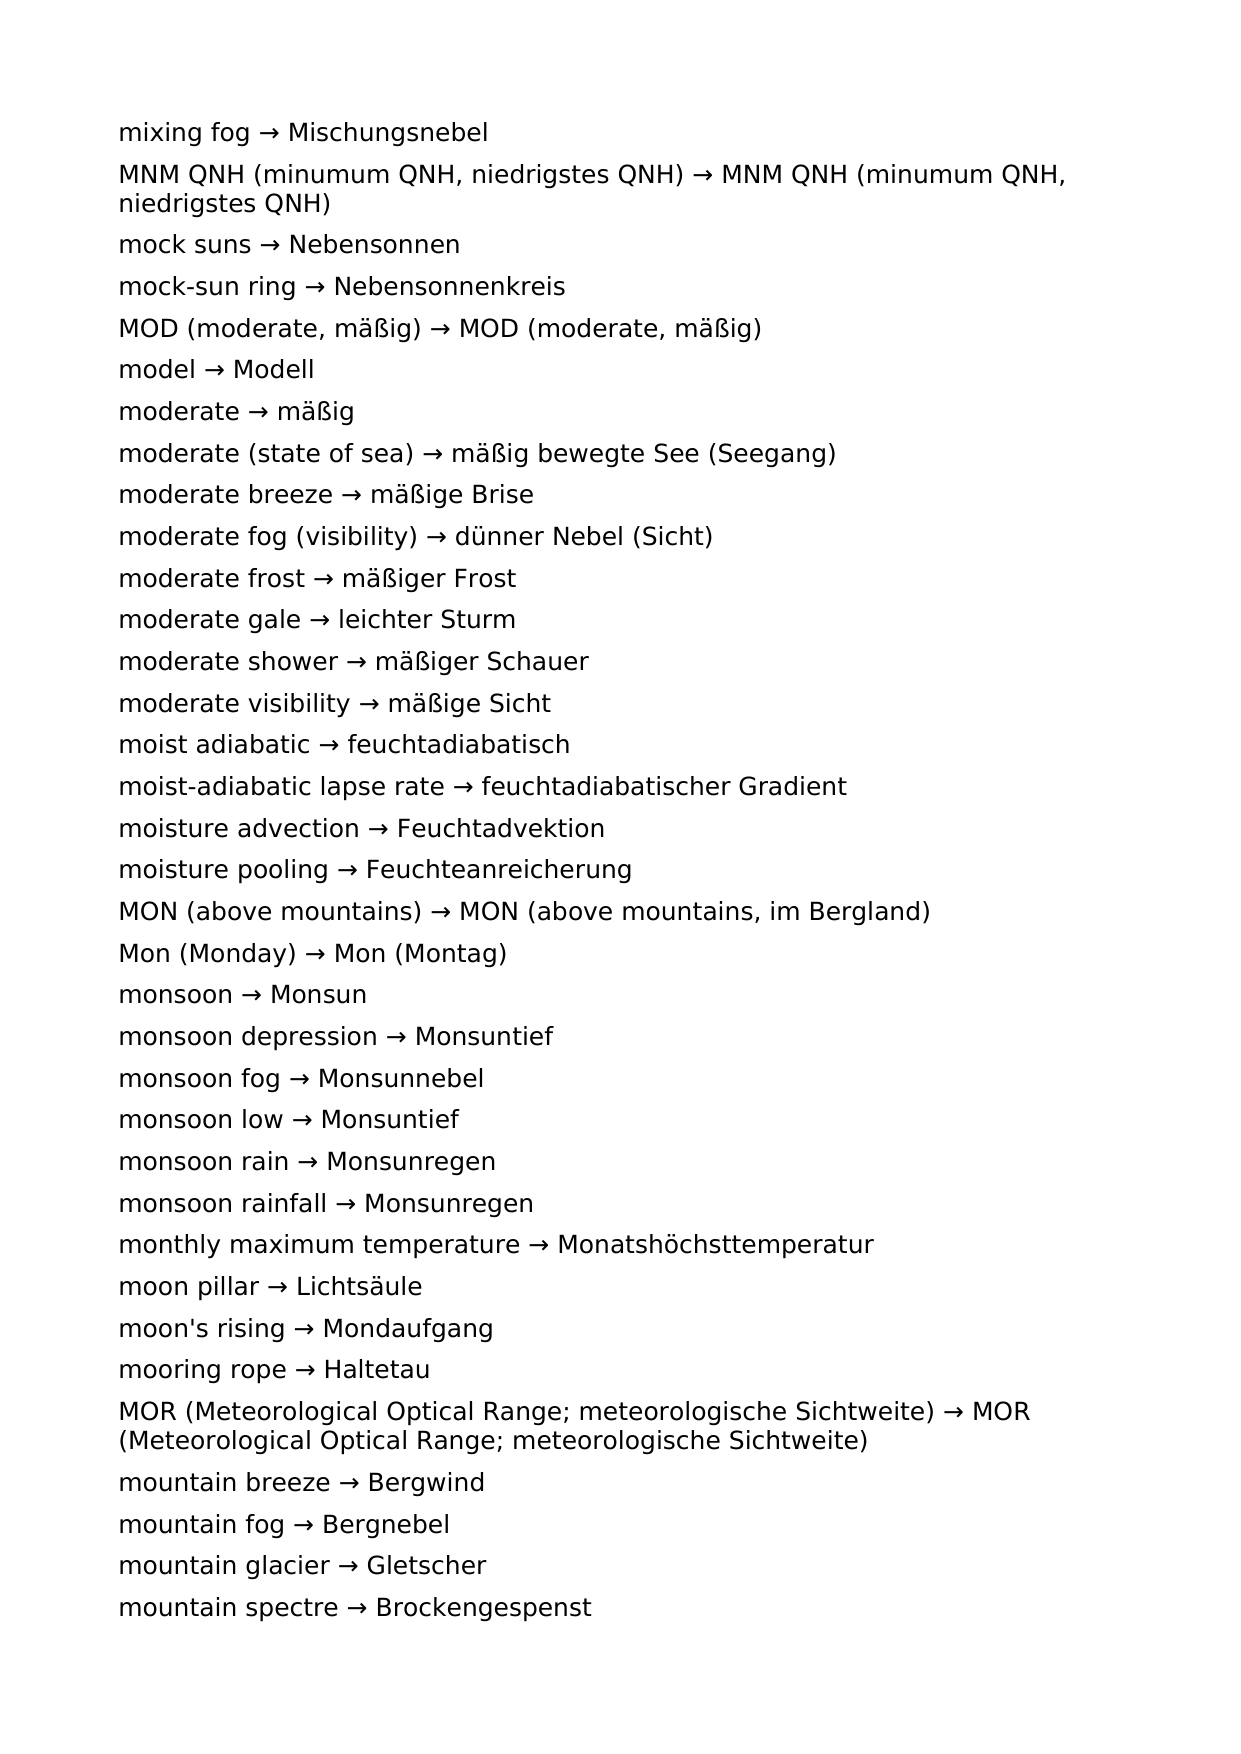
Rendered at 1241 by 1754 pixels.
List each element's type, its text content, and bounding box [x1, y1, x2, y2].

text monsoon low → Monsuntief [118, 1106, 1122, 1135]
text moisture advection → Feuchtadvektion [118, 814, 1122, 843]
text moderate frost → mäßiger Frost [118, 564, 1122, 593]
text MOD (moderate, mäßig) → MOD (moderate, mäßig) [118, 314, 1122, 343]
text MOR (Meteorological Optical Range; meteorologische Sichtweite) → MOR (Meteorological Optical Range; meteorologische Sichtweite) [118, 1397, 1122, 1456]
text mountain breeze → Bergwind [118, 1468, 1122, 1497]
text monsoon depression → Monsuntief [118, 1022, 1122, 1051]
text moderate (state of sea) → mäßig bewegte See (Seegang) [118, 439, 1122, 468]
text monsoon → Monsun [118, 981, 1122, 1010]
text mountain glacier → Gletscher [118, 1551, 1122, 1581]
text moderate → mäßig [118, 397, 1122, 426]
text monthly maximum temperature → Monatshöchsttemperatur [118, 1231, 1122, 1260]
text model → Modell [118, 356, 1122, 385]
text MON (above mountains) → MON (above mountains, im Bergland) [118, 897, 1122, 926]
text moderate breeze → mäßige Brise [118, 481, 1122, 510]
text monsoon rainfall → Monsunregen [118, 1189, 1122, 1218]
text moderate gale → leichter Sturm [118, 606, 1122, 635]
text moderate visibility → mäßige Sicht [118, 689, 1122, 718]
text mountain fog → Bergnebel [118, 1510, 1122, 1539]
text mixing fog → Mischungsnebel [118, 118, 1122, 147]
text moderate shower → mäßiger Schauer [118, 647, 1122, 676]
text moisture pooling → Feuchteanreicherung [118, 856, 1122, 885]
text mooring rope → Haltetau [118, 1356, 1122, 1385]
text mountain spectre → Brockengespenst [118, 1593, 1122, 1622]
text monsoon fog → Monsunnebel [118, 1064, 1122, 1093]
text monsoon rain → Monsunregen [118, 1147, 1122, 1176]
text moon's rising → Mondaufgang [118, 1314, 1122, 1343]
text MNM QNH (minumum QNH, niedrigstes QNH) → MNM QNH (minumum QNH, niedrigstes QNH) [118, 160, 1122, 218]
text moon pillar → Lichtsäule [118, 1272, 1122, 1301]
text moderate fog (visibility) → dünner Nebel (Sicht) [118, 522, 1122, 551]
text mock suns → Nebensonnen [118, 231, 1122, 260]
text moist-adiabatic lapse rate → feuchtadiabatischer Gradient [118, 772, 1122, 801]
text mock-sun ring → Nebensonnenkreis [118, 272, 1122, 301]
text moist adiabatic → feuchtadiabatisch [118, 731, 1122, 760]
text Mon (Monday) → Mon (Montag) [118, 939, 1122, 968]
